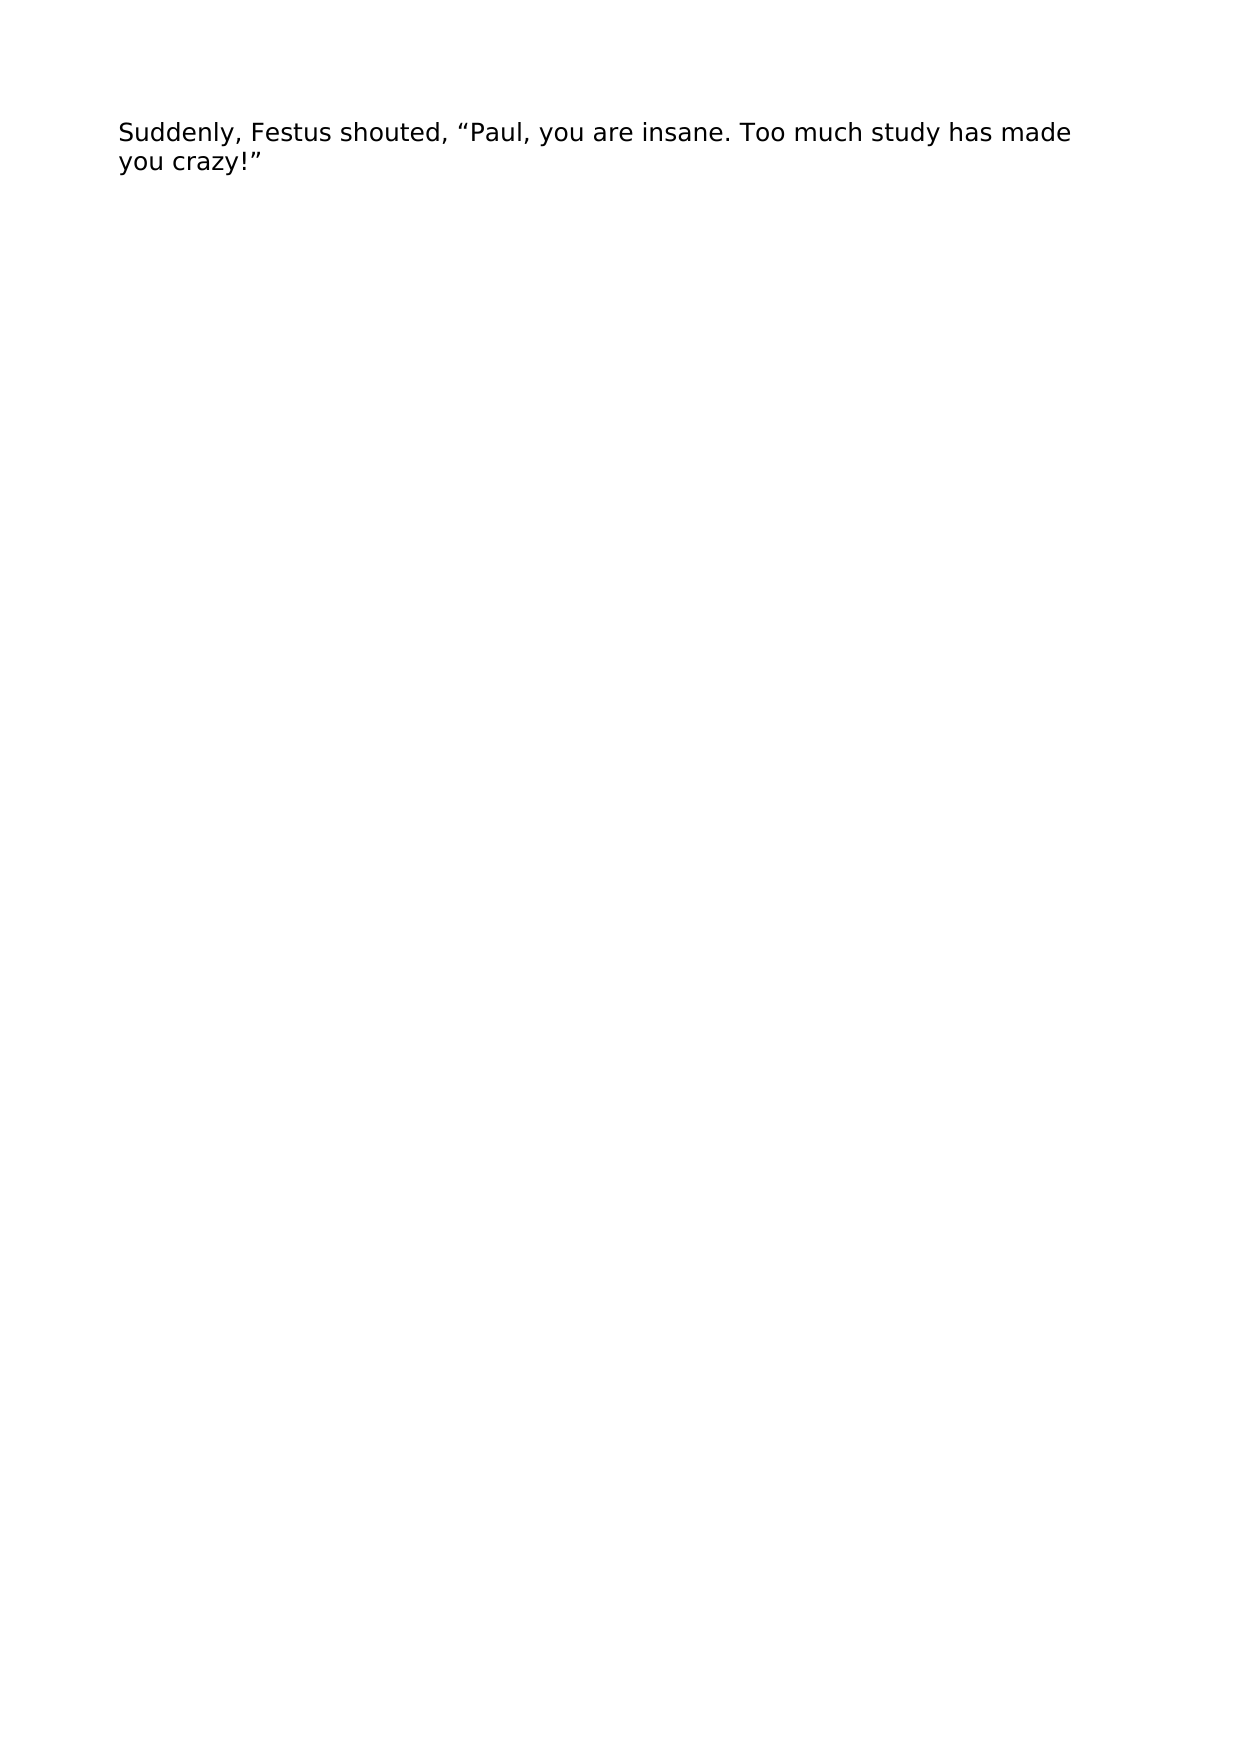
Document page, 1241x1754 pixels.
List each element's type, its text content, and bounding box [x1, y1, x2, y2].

text Suddenly, Festus shouted, “Paul, you are insane. Too much study has made you crazy!” [118, 118, 1122, 176]
